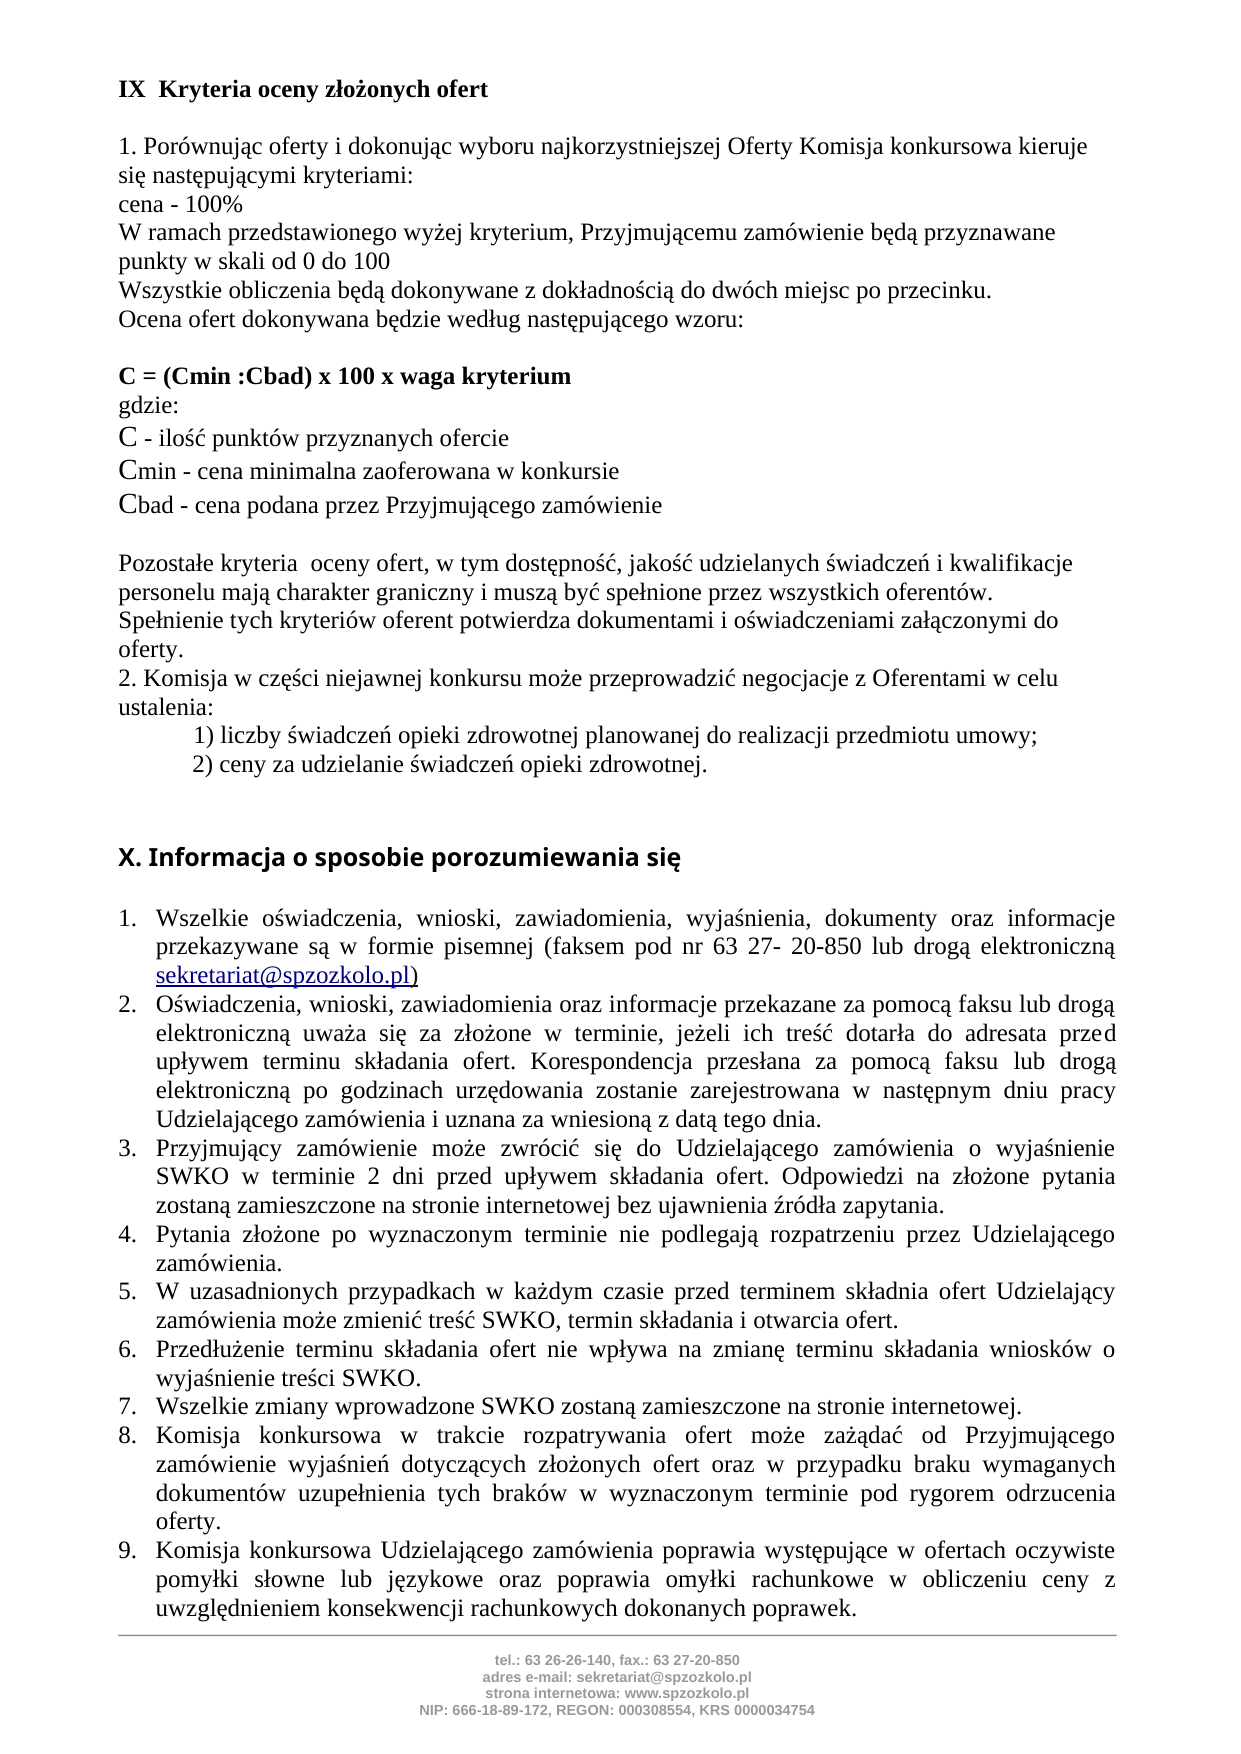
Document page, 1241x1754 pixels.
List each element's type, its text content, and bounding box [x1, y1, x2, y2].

list Komisja konkursowa w trakcie rozpatrywania ofert może zażądać od Przyjmującego zamówienie wyjaśnień dotyczących złożonych ofert oraz w przypadku braku wymaganych dokumentów uzupełnienia tych braków w wyznaczonym terminie pod rygorem odrzucenia oferty. [118, 1420, 1116, 1535]
text Spełnienie tych kryteriów oferent potwierdza dokumentami i oświadczeniami załączonymi do oferty. [118, 606, 1116, 663]
list Oświadczenia, wnioski, zawiadomienia oraz informacje przekazane za pomocą faksu lub drogą elektroniczną uważa się za złożone w terminie, jeżeli ich treść dotarła do adresata przed upływem terminu składania ofert. Korespondencja przesłana za pomocą faksu lub drogą elektroniczną po godzinach urzędowania zostanie zarejestrowana w następnym dniu pracy Udzielającego zamówienia i uznana za wniesioną z datą tego dnia. [118, 989, 1116, 1133]
list Komisja konkursowa Udzielającego zamówienia poprawia występujące w ofertach oczywiste pomyłki słowne lub językowe oraz poprawia omyłki rachunkowe w obliczeniu ceny z uwzględnieniem konsekwencji rachunkowych dokonanych poprawek. [118, 1535, 1116, 1621]
text Wszystkie obliczenia będą dokonywane z dokładnością do dwóch miejsc po przecinku. [118, 275, 1116, 304]
text Ocena ofert dokonywana będzie według następującego wzoru: [118, 304, 1116, 332]
list Przedłużenie terminu składania ofert nie wpływa na zmianę terminu składania wniosków o wyjaśnienie treści SWKO. [118, 1334, 1116, 1391]
list W uzasadnionych przypadkach w każdym czasie przed terminem składnia ofert Udzielający zamówienia może zmienić treść SWKO, termin składania i otwarcia ofert. [118, 1276, 1116, 1334]
list Przyjmujący zamówienie może zwrócić się do Udzielającego zamówienia o wyjaśnienie SWKO w terminie 2 dni przed upływem składania ofert. Odpowiedzi na złożone pytania zostaną zamieszczone na stronie internetowej bez ujawnienia źródła zapytania. [118, 1133, 1116, 1219]
picture [115, 1630, 1120, 1642]
text Cbad - cena podana przez Przyjmującego zamówienie [118, 486, 1116, 519]
list Pytania złożone po wyznaczonym terminie nie podlegają rozpatrzeniu przez Udzielającego zamówienia. [118, 1219, 1116, 1276]
list Wszelkie zmiany wprowadzone SWKO zostaną zamieszczone na stronie internetowej. [118, 1391, 1116, 1420]
text 2. Komisja w części niejawnej konkursu może przeprowadzić negocjacje z Oferentami w celu ustalenia: 1) liczby świadczeń opieki zdrowotnej planowanej do realizacji przedmiotu umowy; [118, 663, 1116, 749]
list Wszelkie oświadczenia, wnioski, zawiadomienia, wyjaśnienia, dokumenty oraz informacje przekazywane są w formie pisemnej (faksem pod nr 63 27- 20-850 lub drogą elektroniczną sekretariat@spzozkolo.pl) [118, 903, 1116, 989]
text 2) ceny za udzielanie świadczeń opieki zdrowotnej. [192, 749, 1116, 778]
text 1. Porównując oferty i dokonując wyboru najkorzystniejszej Oferty Komisja konkursowa kieruje się następującymi kryteriami: cena - 100% [118, 131, 1116, 217]
text C - ilość punktów przyznanych ofercie [118, 419, 1116, 452]
text C = (Cmin :Cbad) x 100 x waga kryterium [118, 361, 1116, 390]
text W ramach przedstawionego wyżej kryterium, Przyjmującemu zamówienie będą przyznawane punkty w skali od 0 do 100 [118, 217, 1116, 275]
text gdzie: [118, 390, 1116, 419]
subtitle X. Informacja o sposobie porozumiewania się [118, 840, 1116, 874]
subtitle IX Kryteria oceny złożonych ofert [118, 74, 1116, 102]
text Pozostałe kryteria oceny ofert, w tym dostępność, jakość udzielanych świadczeń i kwalifikacje personelu mają charakter graniczny i muszą być spełnione przez wszystkich oferentów. [118, 548, 1116, 606]
text Cmin - cena minimalna zaoferowana w konkursie [118, 452, 1116, 486]
